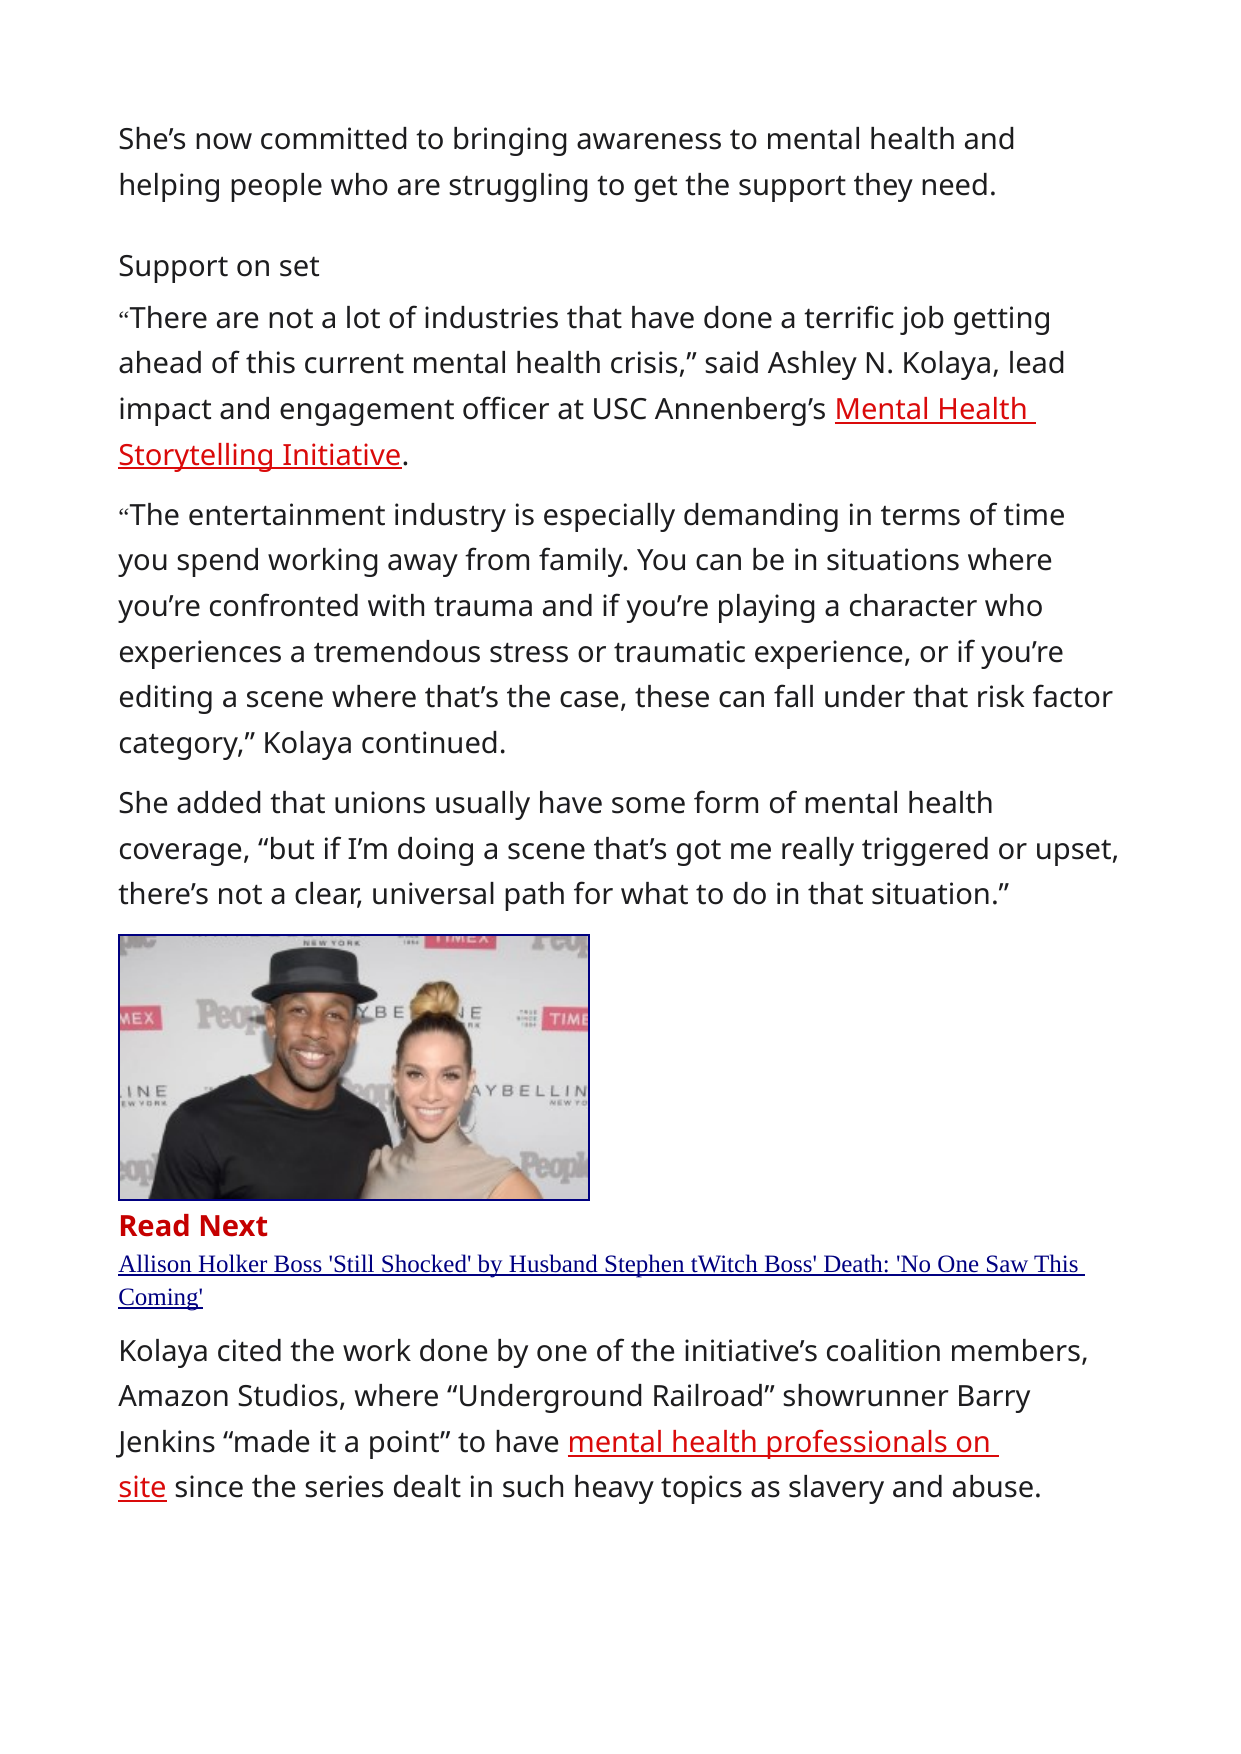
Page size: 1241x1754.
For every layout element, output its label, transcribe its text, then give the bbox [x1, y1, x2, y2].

text Read Next Allison Holker Boss 'Still Shocked' by Husband Stephen tWitch Boss' Death: 'No One Saw This Coming' [118, 1205, 1122, 1311]
text She’s now committed to bringing awareness to mental health and helping people who are struggling to get the support they need. [118, 118, 1122, 203]
subtitle Support on set [118, 245, 1122, 284]
text “The entertainment industry is especially demanding in terms of time you spend working away from family. You can be in situations where you’re confronted with trauma and if you’re playing a character who experiences a tremendous stress or traumatic experience, or if you’re editing a scene where that’s the case, these can fall under that risk factor category,” Kolaya continued. [118, 494, 1122, 762]
text “There are not a lot of industries that have done a terrific job getting ahead of this current mental health crisis,” said Ashley N. Kolaya, lead impact and engagement officer at USC Annenberg’s Mental Health Storytelling Initiative. [118, 297, 1122, 473]
text She added that unions usually have some form of mental health coverage, “but if I’m doing a scene that’s got me really triggered or upset, there’s not a clear, universal path for what to do in that situation.” [118, 782, 1122, 913]
text Kolaya cited the work done by one of the initiative’s coalition members, Amazon Studios, where “Underground Railroad” showrunner Barry Jenkins “made it a point” to have mental health professionals on site since the series dealt in such heavy topics as slavery and abuse. [118, 1330, 1122, 1506]
picture [120, 936, 588, 1199]
